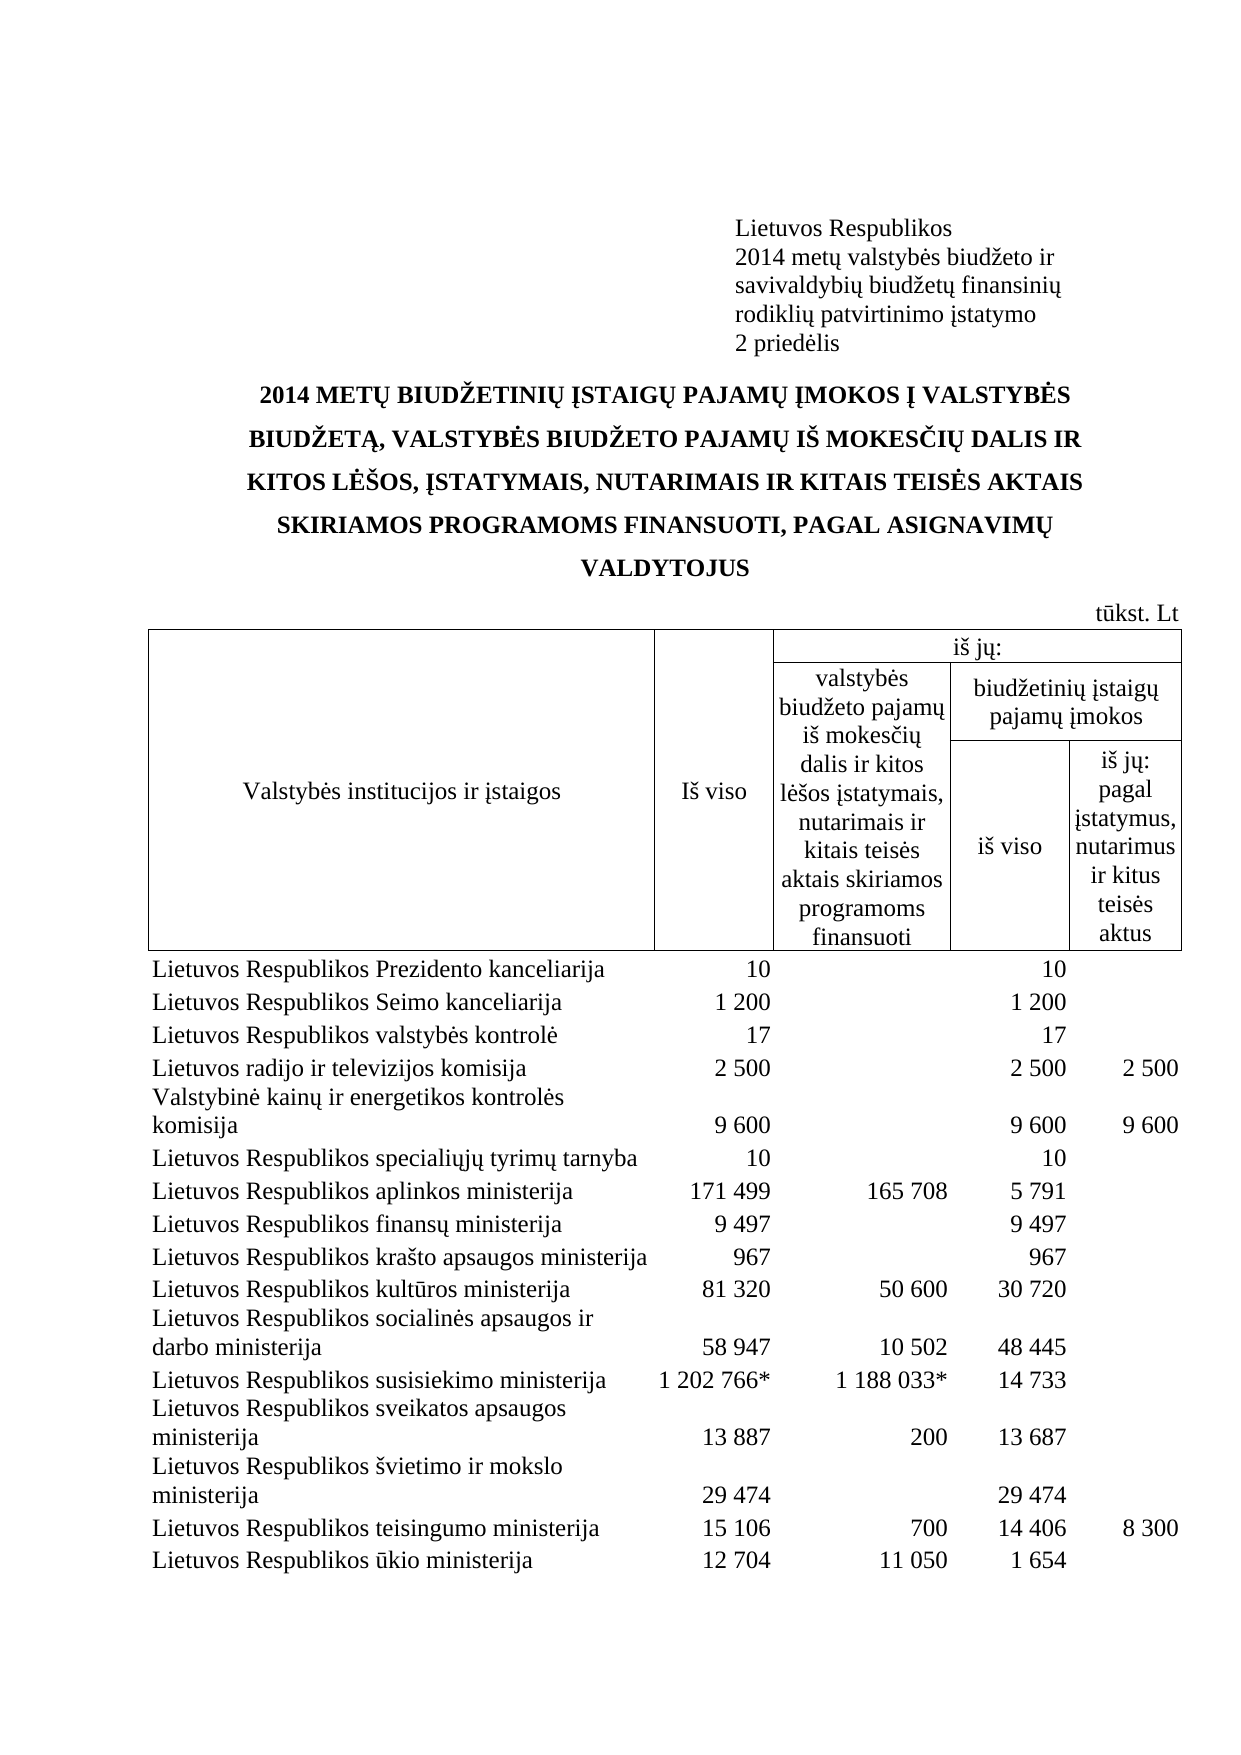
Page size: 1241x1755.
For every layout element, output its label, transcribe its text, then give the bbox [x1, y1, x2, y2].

table_cell 11 050 [773, 1541, 950, 1574]
table_cell [1069, 1172, 1181, 1205]
table_cell [773, 1082, 950, 1139]
table_cell 10 [655, 951, 773, 983]
table_cell Lietuvos Respublikos ūkio ministerija [149, 1541, 654, 1574]
table_cell 9 497 [950, 1205, 1069, 1238]
table_cell 14 406 [950, 1509, 1069, 1541]
table_cell biudžetinių įstaigų pajamų įmokos [951, 663, 1181, 740]
table_cell 29 474 [950, 1451, 1069, 1508]
table_cell [1069, 1394, 1181, 1451]
table_cell Lietuvos Respublikos sveikatos apsaugos ministerija [149, 1394, 654, 1451]
table_cell [773, 983, 950, 1016]
table_cell iš jų: pagal įstatymus, nutarimus ir kitus teisės aktus [1070, 741, 1181, 950]
table_cell 2 500 [655, 1049, 773, 1082]
table_cell iš viso [951, 741, 1069, 950]
table_cell 10 [950, 951, 1069, 983]
table_cell Lietuvos Respublikos švietimo ir mokslo ministerija [149, 1451, 654, 1508]
table_cell 10 [655, 1139, 773, 1172]
table_cell [1069, 1270, 1181, 1303]
table_cell 9 497 [655, 1205, 773, 1238]
table_cell Lietuvos Respublikos susisiekimo ministerija [149, 1361, 654, 1393]
table_cell [1069, 951, 1181, 983]
table_cell [773, 1049, 950, 1082]
table_cell 1 200 [950, 983, 1069, 1016]
table_cell 200 [773, 1394, 950, 1451]
table_cell 50 600 [773, 1270, 950, 1303]
text 2 priedėlis [210, 328, 1120, 357]
table_cell 48 445 [950, 1303, 1069, 1361]
table_cell Lietuvos Respublikos teisingumo ministerija [149, 1509, 654, 1541]
table_cell 1 202 766* [655, 1361, 773, 1393]
table_cell 10 [950, 1139, 1069, 1172]
table_cell Lietuvos Respublikos Seimo kanceliarija [149, 983, 654, 1016]
table_cell Lietuvos Respublikos aplinkos ministerija [149, 1172, 654, 1205]
text 2014 metų valstybės biudžeto ir [210, 242, 1120, 270]
table_cell 2 500 [950, 1049, 1069, 1082]
table_cell 10 502 [773, 1303, 950, 1361]
table_cell [1069, 1205, 1181, 1238]
table_cell 12 704 [655, 1541, 773, 1574]
table_header [655, 596, 773, 629]
table_cell Lietuvos Respublikos socialinės apsaugos ir darbo ministerija [149, 1303, 654, 1361]
table_cell [1069, 1139, 1181, 1172]
table_header [149, 596, 654, 629]
table_cell Iš viso [655, 630, 773, 950]
table_cell 2 500 [1069, 1049, 1181, 1082]
table_cell 9 600 [950, 1082, 1069, 1139]
table_cell [773, 1016, 950, 1049]
table_cell 700 [773, 1509, 950, 1541]
table_cell 165 708 [773, 1172, 950, 1205]
table_cell 171 499 [655, 1172, 773, 1205]
table_cell 1 654 [950, 1541, 1069, 1574]
table_cell iš jų: [774, 630, 1181, 662]
table_cell 9 600 [1069, 1082, 1181, 1139]
table_cell 13 887 [655, 1394, 773, 1451]
table_cell 13 687 [950, 1394, 1069, 1451]
table_cell [1069, 983, 1181, 1016]
text rodiklių patvirtinimo įstatymo [210, 299, 1120, 328]
text savivaldybių biudžetų finansinių [210, 270, 1120, 299]
table_cell [773, 1238, 950, 1270]
table_header tūkst. Lt [773, 596, 1181, 629]
table_cell 967 [950, 1238, 1069, 1270]
table_cell Lietuvos Respublikos Prezidento kanceliarija [149, 951, 654, 983]
table_cell 58 947 [655, 1303, 773, 1361]
text 2014 METŲ biudžetinių įstaigų pajamų ĮMOKOS Į VALSTYBĖS BIUDŽETĄ, valstybės biudžeto pajamų iš mokesčių dalis ir kitos lėšos, įstatymais, nutarimais ir kitais teisės aktais SKIRIAMOS PROGRAMOMS FINANSUOTI, PAGAL ASIGNAVIMŲ VALDYTOJUS [210, 381, 1120, 582]
text Lietuvos Respublikos [210, 213, 1120, 242]
table_cell Lietuvos radijo ir televizijos komisija [149, 1049, 654, 1082]
table_cell [1069, 1016, 1181, 1049]
table_cell [1069, 1303, 1181, 1361]
table_cell [1069, 1361, 1181, 1393]
table_cell 9 600 [655, 1082, 773, 1139]
table_cell 1 188 033* [773, 1361, 950, 1393]
table_cell Valstybės institucijos ir įstaigos [149, 630, 654, 950]
table_cell Lietuvos Respublikos valstybės kontrolė [149, 1016, 654, 1049]
table_cell 14 733 [950, 1361, 1069, 1393]
table_cell 5 791 [950, 1172, 1069, 1205]
table_cell 30 720 [950, 1270, 1069, 1303]
table_cell [773, 951, 950, 983]
table_cell [1069, 1451, 1181, 1508]
table_cell [773, 1451, 950, 1508]
table_cell [1069, 1541, 1181, 1574]
table_cell Lietuvos Respublikos finansų ministerija [149, 1205, 654, 1238]
table_cell 1 200 [655, 983, 773, 1016]
table_cell 29 474 [655, 1451, 773, 1508]
table_cell 17 [950, 1016, 1069, 1049]
table_cell Valstybinė kainų ir energetikos kontrolės komisija [149, 1082, 654, 1139]
table_cell [773, 1139, 950, 1172]
table_cell valstybės biudžeto pajamų iš mokesčių dalis ir kitos lėšos įstatymais, nutarimais ir kitais teisės aktais skiriamos programoms finansuoti [774, 663, 950, 950]
table_cell Lietuvos Respublikos kultūros ministerija [149, 1270, 654, 1303]
table_cell [773, 1205, 950, 1238]
table_cell 967 [655, 1238, 773, 1270]
table_cell [1069, 1238, 1181, 1270]
table_cell 15 106 [655, 1509, 773, 1541]
table_cell Lietuvos Respublikos krašto apsaugos ministerija [149, 1238, 654, 1270]
table_cell Lietuvos Respublikos specialiųjų tyrimų tarnyba [149, 1139, 654, 1172]
table_cell 81 320 [655, 1270, 773, 1303]
table_cell 8 300 [1069, 1509, 1181, 1541]
table_cell 17 [655, 1016, 773, 1049]
